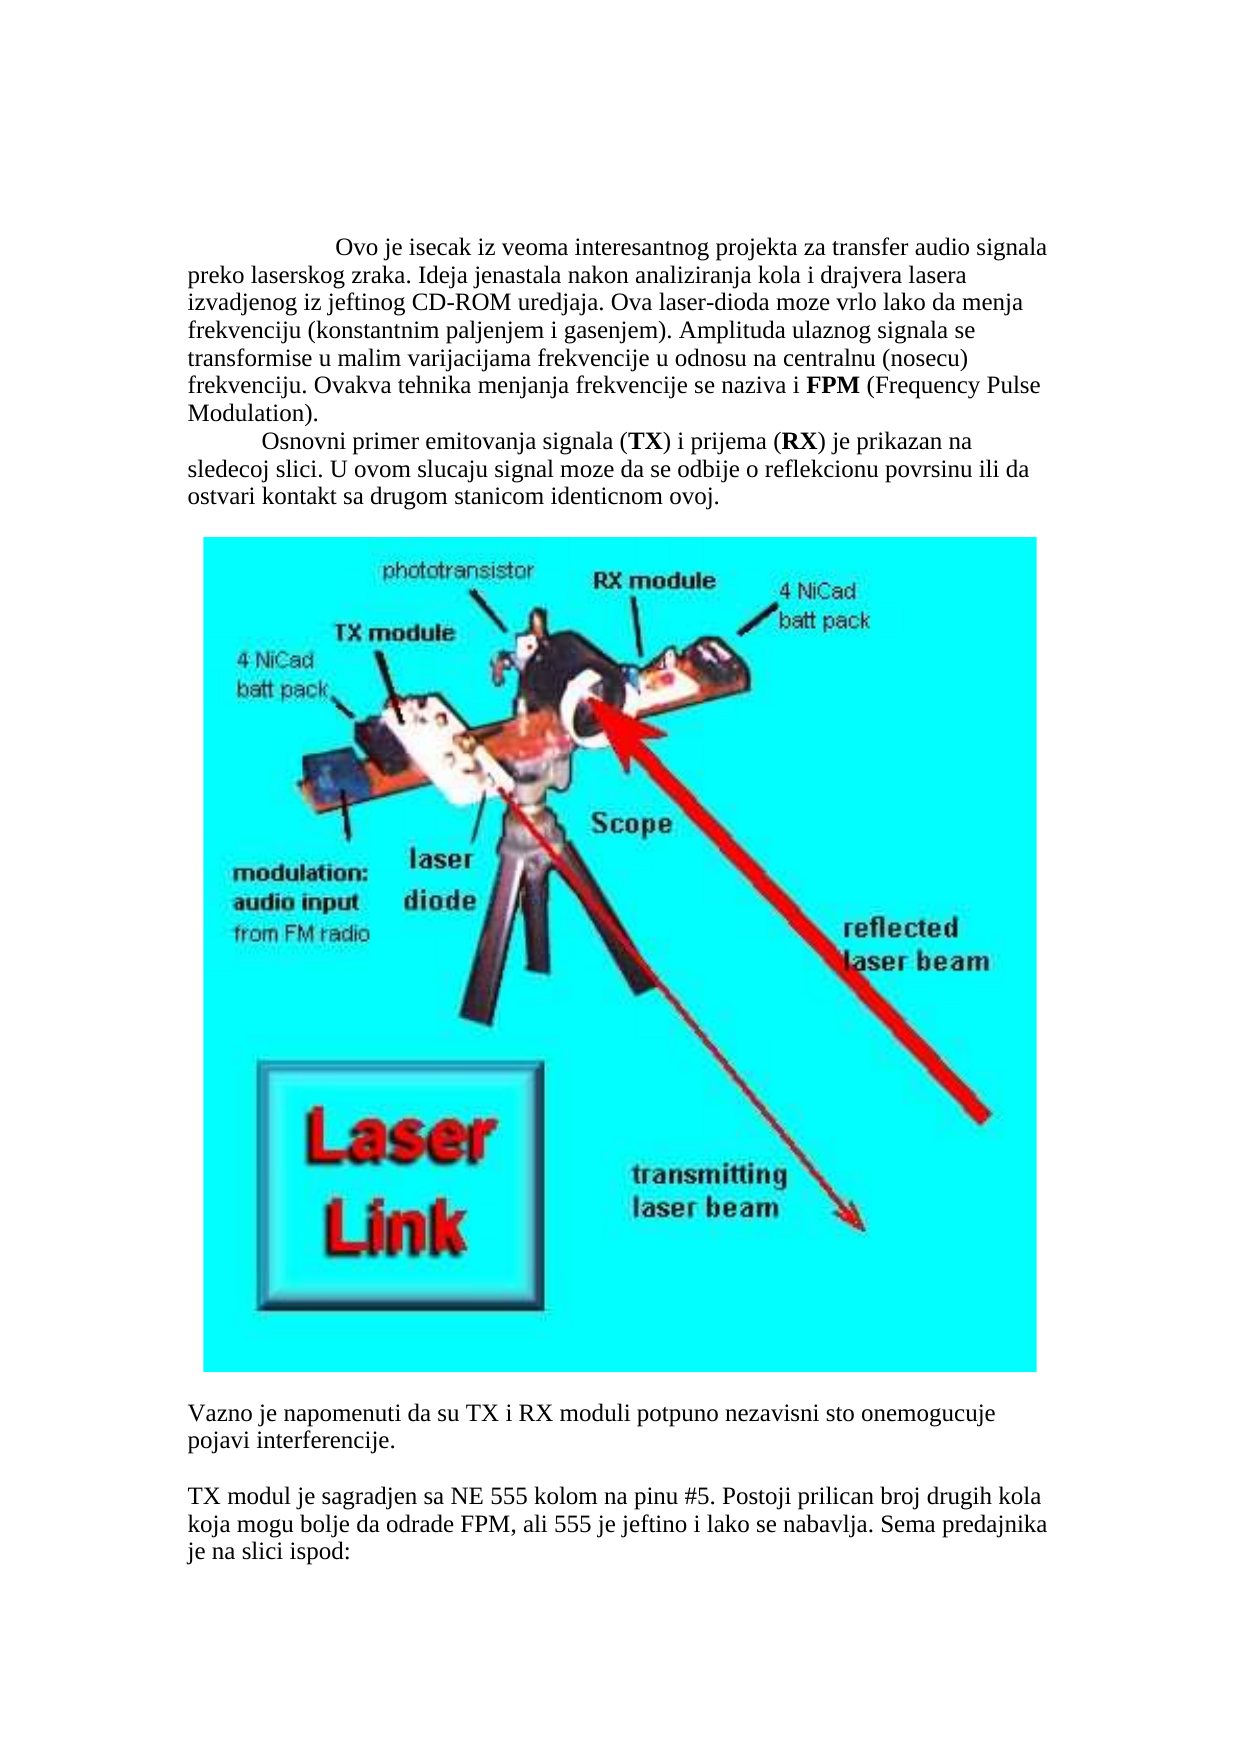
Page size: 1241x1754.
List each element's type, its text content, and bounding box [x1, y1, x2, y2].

text TX modul je sagradjen sa NE 555 kolom na pinu #5. Postoji prilican broj drugih kola koja mogu bolje da odrade FPM, ali 555 je jeftino i lako se nabavlja. Sema predajnika je na slici ispod: [187, 1482, 1053, 1565]
picture [203, 537, 1037, 1372]
text Vazno je napomenuti da su TX i RX moduli potpuno nezavisni sto onemogucuje pojavi interferencije. [187, 1399, 1053, 1454]
text Osnovni primer emitovanja signala (TX) i prijema (RX) je prikazan na sledecoj slici. U ovom slucaju signal moze da se odbije o reflekcionu povrsinu ili da ostvari kontakt sa drugom stanicom identicnom ovoj. [187, 427, 1053, 510]
text Ovo je isecak iz veoma interesantnog projekta za transfer audio signala preko laserskog zraka. Ideja jenastala nakon analiziranja kola i drajvera lasera izvadjenog iz jeftinog CD-ROM uredjaja. Ova laser-dioda moze vrlo lako da menja frekvenciju (konstantnim paljenjem i gasenjem). Amplituda ulaznog signala se transformise u malim varijacijama frekvencije u odnosu na centralnu (nosecu) frekvenciju. Ovakva tehnika menjanja frekvencije se naziva i FPM (Frequency Pulse Modulation). [187, 233, 1053, 427]
